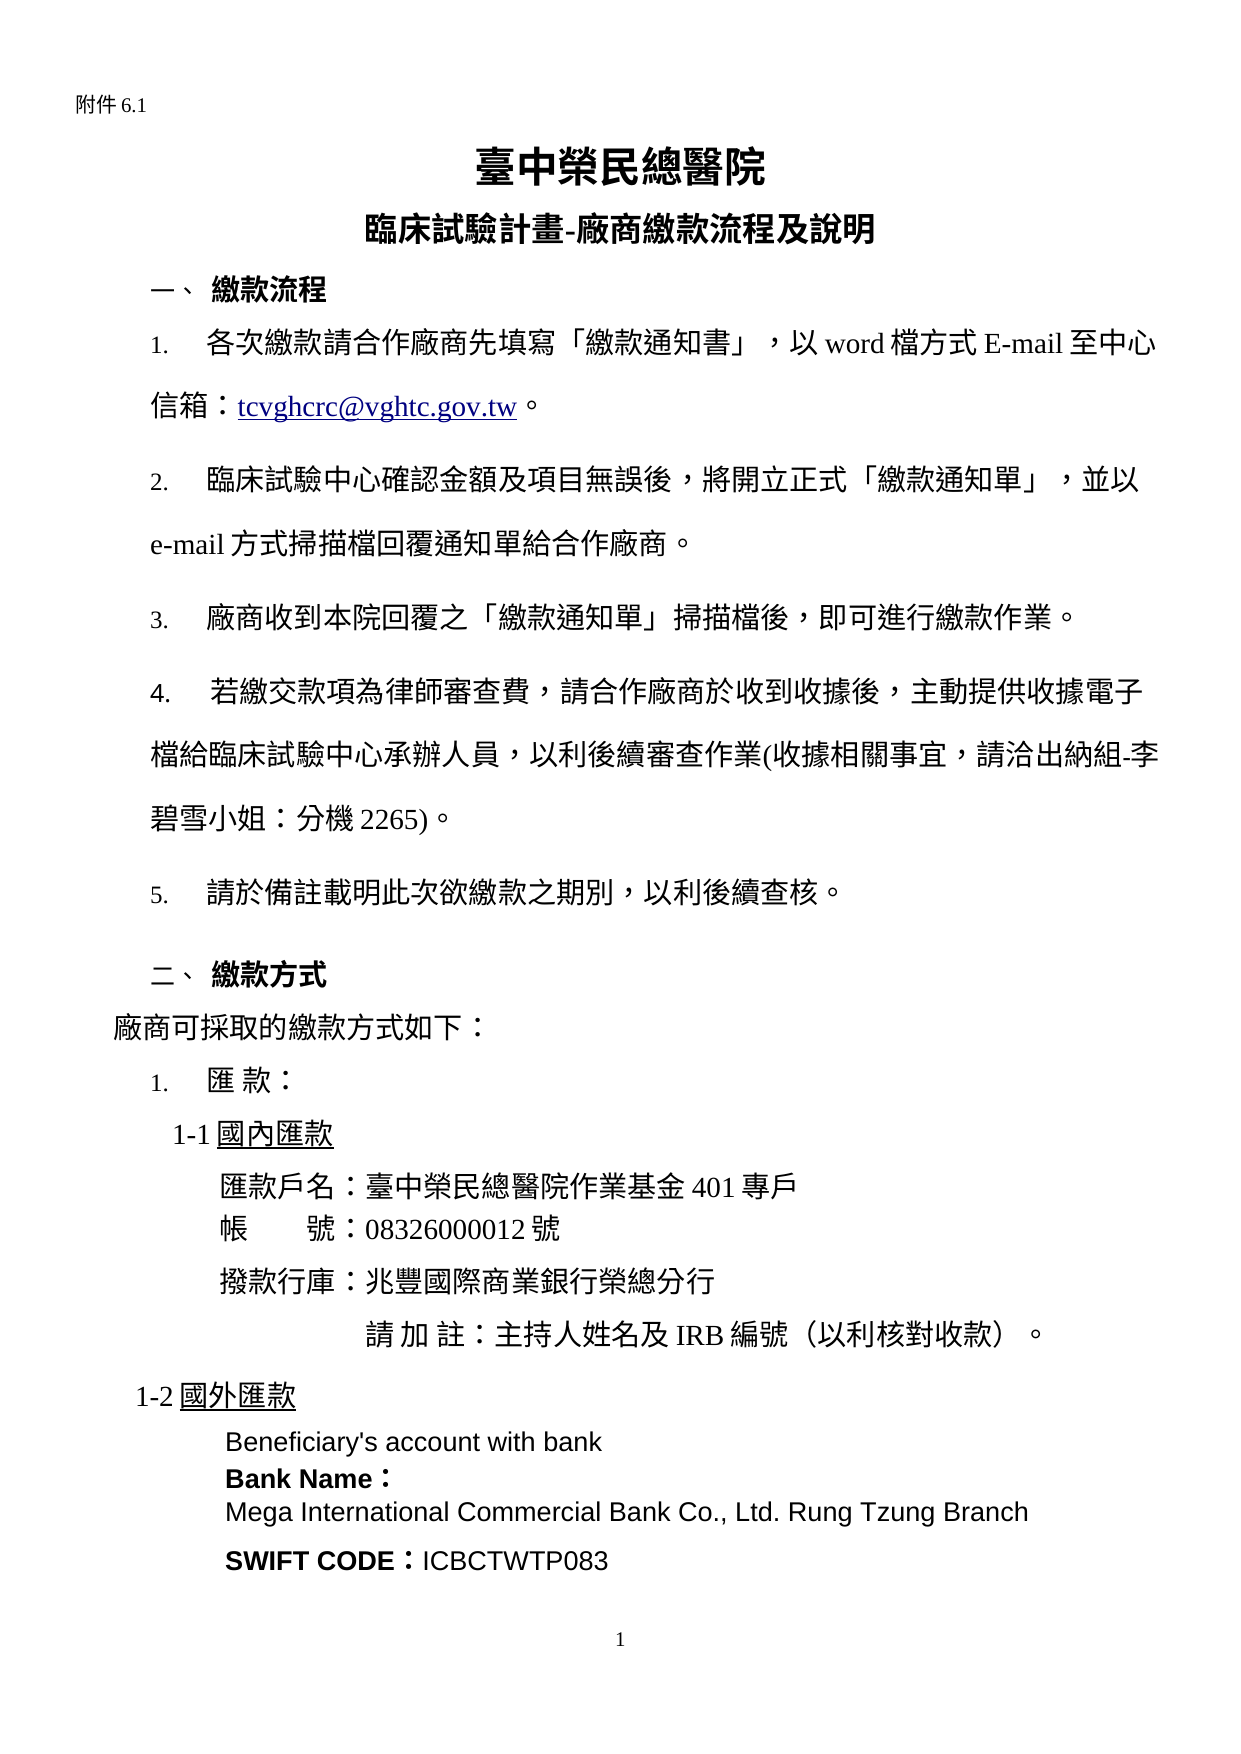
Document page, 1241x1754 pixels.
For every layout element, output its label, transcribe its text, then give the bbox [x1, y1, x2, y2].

text 3. 廠商收到本院回覆之「繳款通知單」掃描檔後，即可進行繳款作業。 [150, 594, 1165, 637]
text 二、 繳款方式 [150, 952, 1165, 994]
text 1. 各次繳款請合作廠商先填寫「繳款通知書」，以word檔方式E-mail至中心信箱：tcvghcrc@vghtc.gov.tw。 [150, 319, 1165, 425]
text 5. 請於備註載明此次欲繳款之期別，以利後續查核。 [150, 869, 1165, 912]
text 請 加 註：主持人姓名及IRB編號（以利核對收款）。 [365, 1312, 1165, 1354]
text 廠商可採取的繳款方式如下： [113, 1005, 1165, 1047]
text 4. 若繳交款項為律師審查費，請合作廠商於收到收據後，主動提供收據電子檔給臨床試驗中心承辦人員，以利後續審查作業(收據相關事宜，請洽出納組-李碧雪小姐：分機2265)。 [150, 668, 1165, 838]
text 撥款行庫：兆豐國際商業銀行榮總分行 [219, 1259, 1165, 1301]
text 1. 匯 款： [150, 1058, 1165, 1100]
text 一、 繳款流程 [150, 267, 1165, 309]
text 臺中榮民總醫院 [75, 123, 1165, 185]
text 1-2國外匯款 [135, 1373, 1165, 1415]
text 臨床試驗計畫-廠商繳款流程及說明 [75, 185, 1165, 248]
text Beneficiary's account with bank Bank Name： Mega International Commercial Bank Co., Ltd. Rung Tzung Branch [225, 1426, 1165, 1527]
text 匯款戶名：臺中榮民總醫院作業基金401專戶 帳 號：08326000012號 [219, 1163, 1165, 1248]
text 1-1國內匯款 [172, 1111, 1165, 1153]
text 2. 臨床試驗中心確認金額及項目無誤後，將開立正式「繳款通知單」，並以e-mail方式掃描檔回覆通知單給合作廠商。 [150, 457, 1165, 563]
text SWIFT CODE：ICBCTWTP083 [225, 1539, 1165, 1578]
